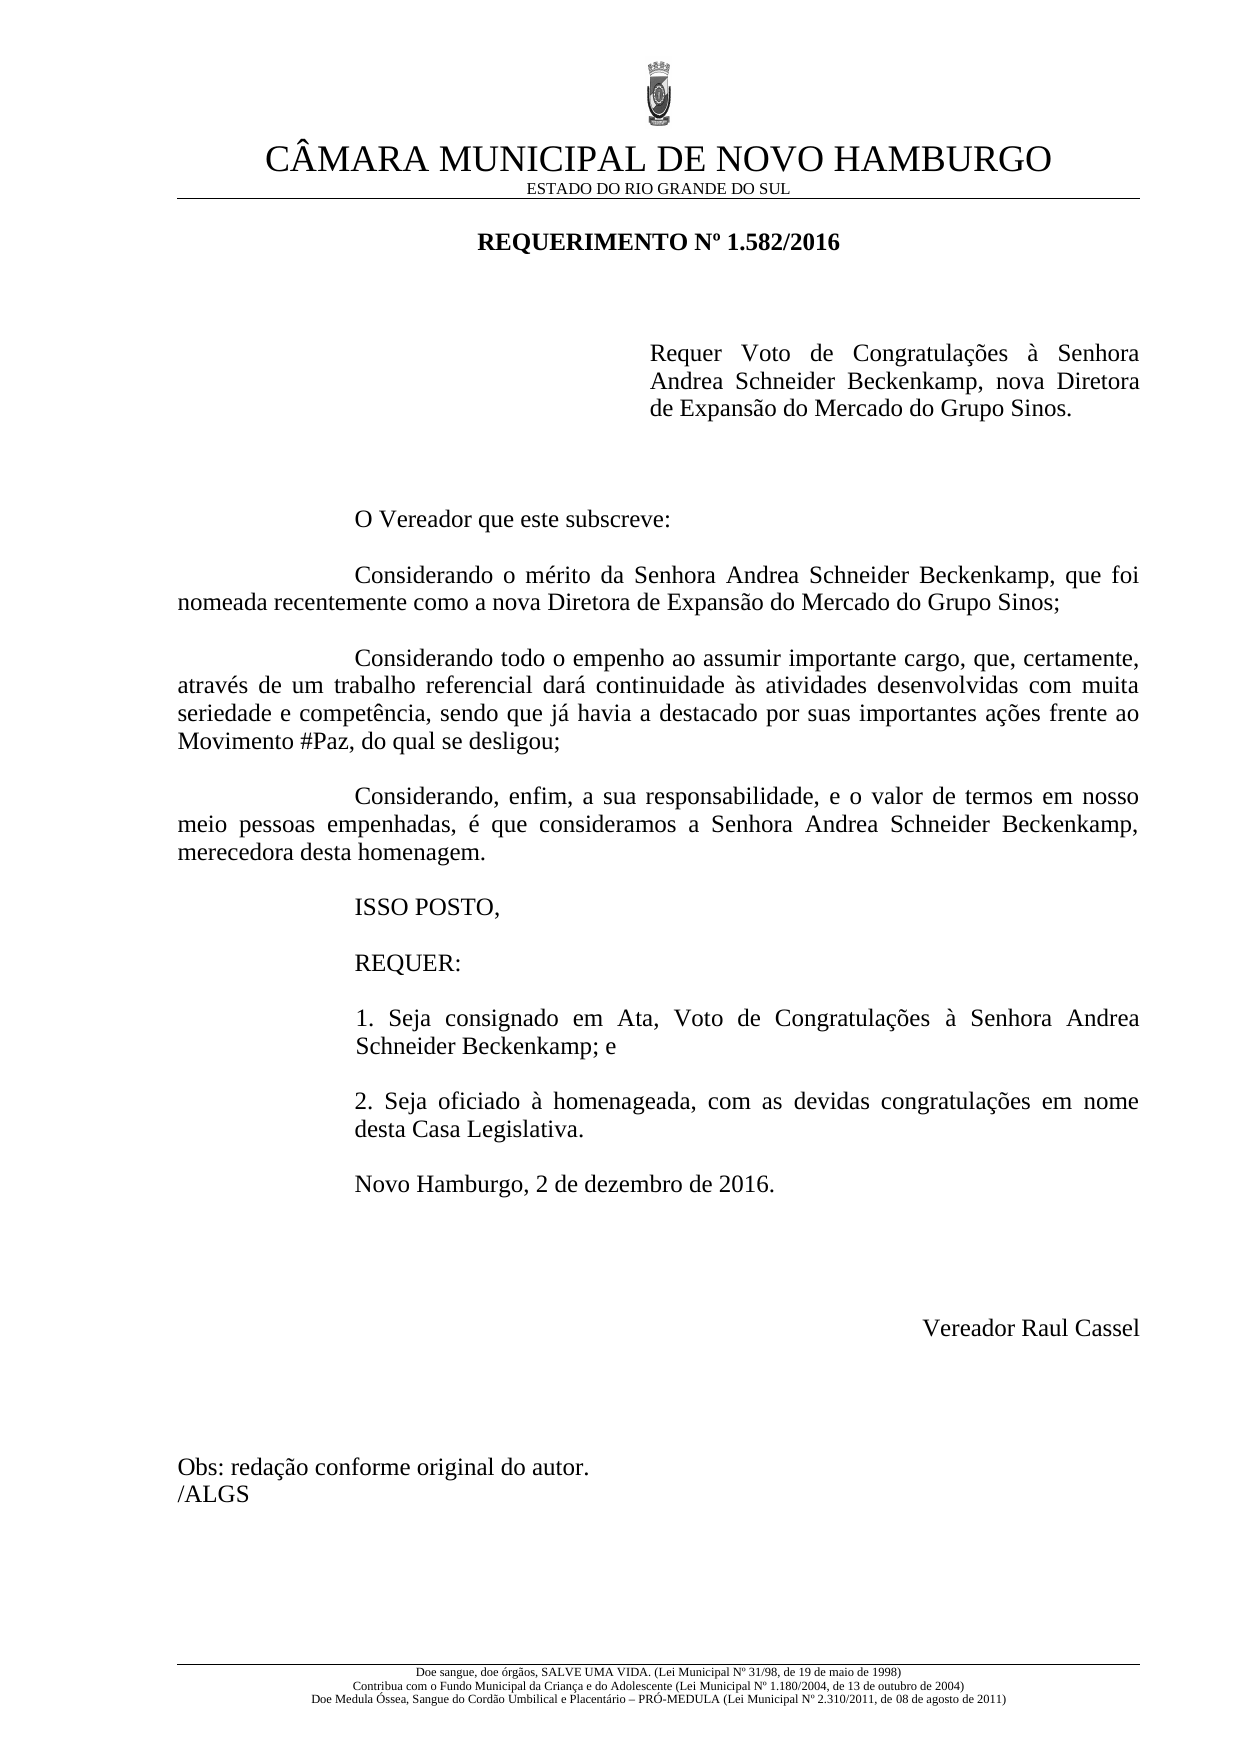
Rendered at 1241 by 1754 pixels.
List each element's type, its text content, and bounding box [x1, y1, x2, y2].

text REQUERIMENTO Nº 1.582/2016 [177, 228, 1140, 256]
text Obs: redação conforme original do autor. [177, 1453, 1140, 1481]
text /ALGS [177, 1481, 1140, 1508]
text Requer Voto de Congratulações à Senhora Andrea Schneider Beckenkamp, nova Diretora de Expansão do Mercado do Grupo Sinos. [649, 339, 1140, 422]
text Vereador Raul Cassel [177, 1314, 1140, 1342]
text 2. Seja oficiado à homenageada, com as devidas congratulações em nome desta Casa Legislativa. [354, 1087, 1140, 1143]
text Considerando todo o empenho ao assumir importante cargo, que, certamente, através de um trabalho referencial dará continuidade às atividades desenvolvidas com muita seriedade e competência, sendo que já havia a destacado por suas importantes ações frente ao Movimento #Paz, do qual se desligou; [177, 644, 1140, 755]
text Considerando o mérito da Senhora Andrea Schneider Beckenkamp, que foi nomeada recentemente como a nova Diretora de Expansão do Mercado do Grupo Sinos; [177, 561, 1140, 616]
text Novo Hamburgo, 2 de dezembro de 2016. [177, 1170, 1140, 1198]
text 1. Seja consignado em Ata, Voto de Congratulações à Senhora Andrea Schneider Beckenkamp; e [355, 1004, 1140, 1059]
text REQUER: [177, 949, 1140, 976]
text ISSO POSTO, [177, 893, 1140, 921]
text Considerando, enfim, a sua responsabilidade, e o valor de termos em nosso meio pessoas empenhadas, é que consideramos a Senhora Andrea Schneider Beckenkamp, merecedora desta homenagem. [177, 782, 1140, 866]
text O Vereador que este subscreve: [177, 505, 1140, 533]
